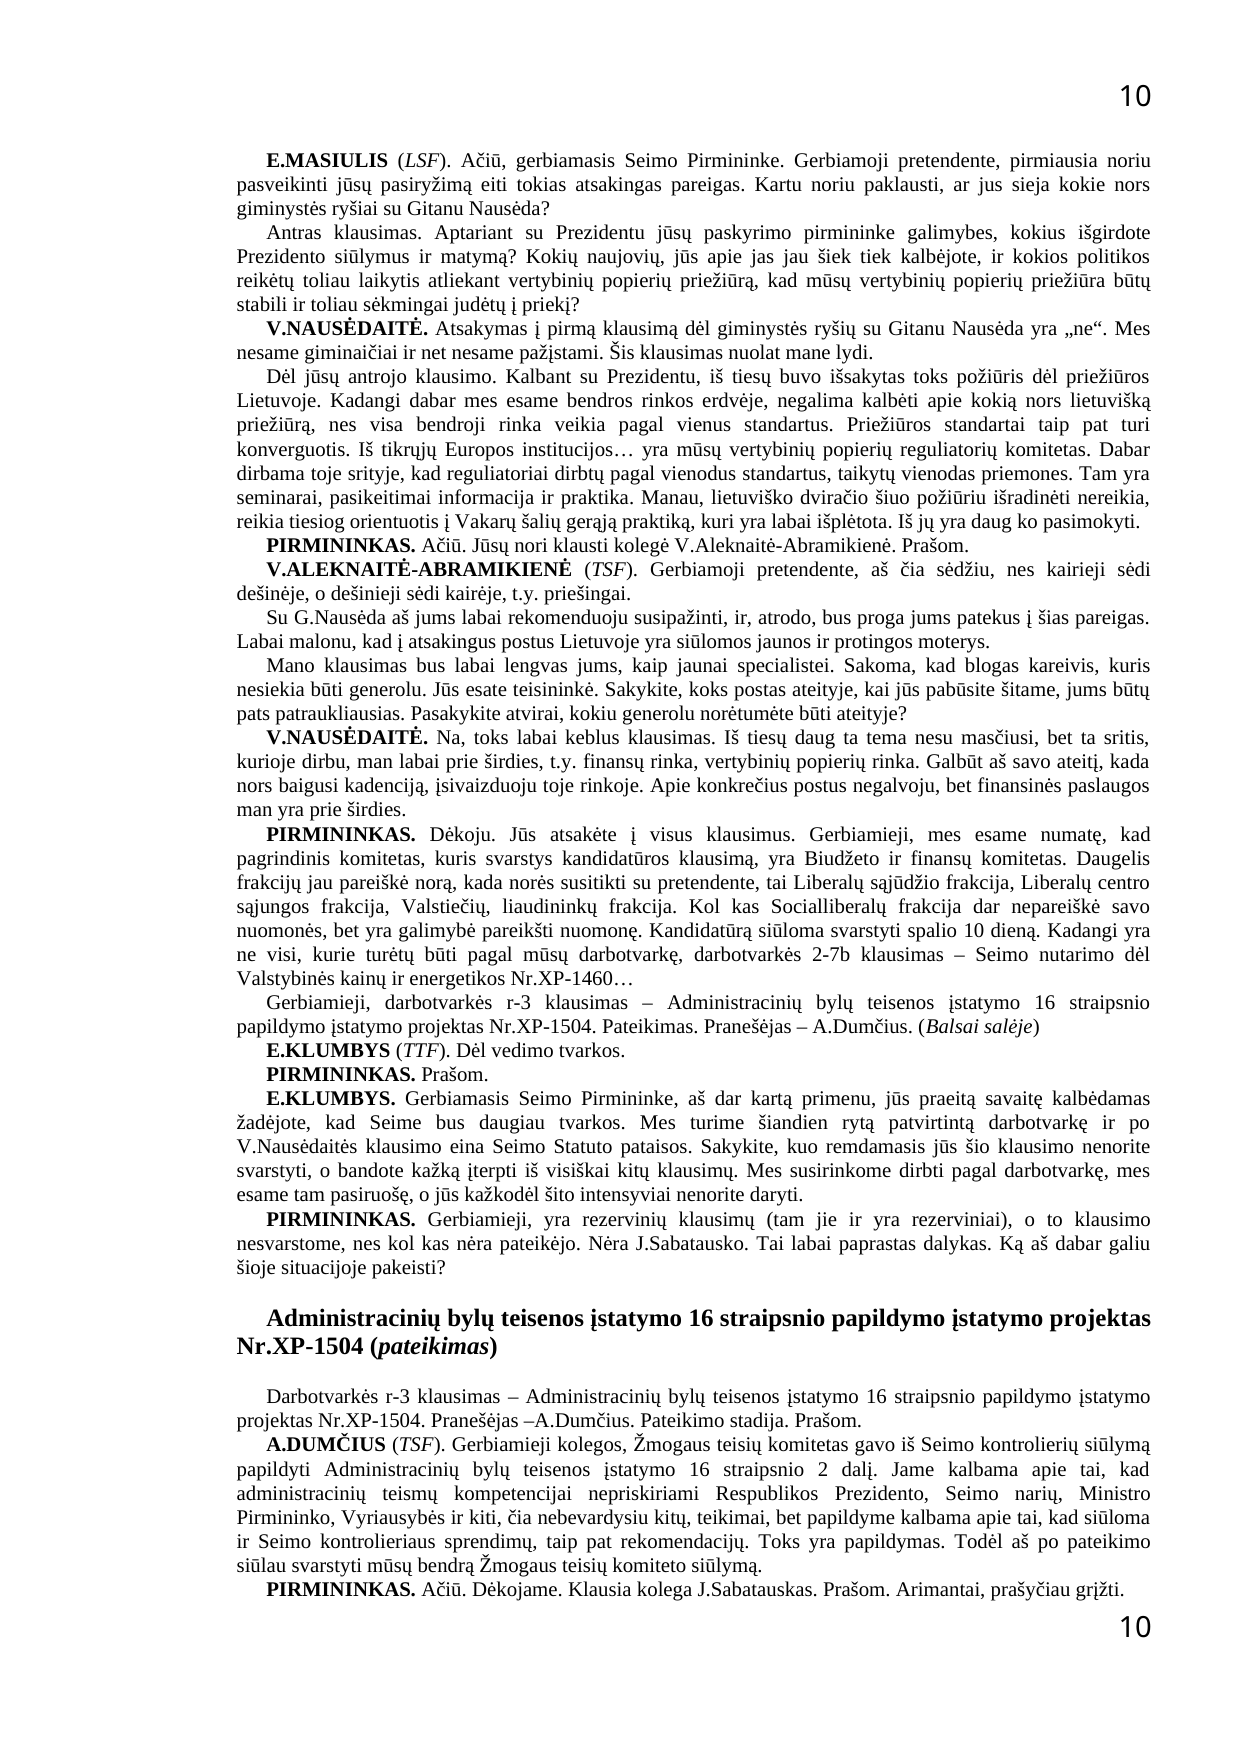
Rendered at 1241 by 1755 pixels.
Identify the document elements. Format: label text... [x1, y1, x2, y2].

text Administracinių bylų teisenos įstatymo 16 straipsnio papildymo įstatymo projektas Nr.XP-1504 (pateikimas) [236, 1303, 1152, 1360]
text E.KLUMBYS (TTF). Dėl vedimo tvarkos. [236, 1038, 1152, 1062]
text A.DUMČIUS (TSF). Gerbiamieji kolegos, Žmogaus teisių komitetas gavo iš Seimo kontrolierių siūlymą papildyti Administracinių bylų teisenos įstatymo 16 straipsnio 2 dalį. Jame kalbama apie tai, kad administracinių teismų kompetencijai nepriskiriami Respublikos Prezidento, Seimo narių, Ministro Pirmininko, Vyriausybės ir kiti, čia nebevardysiu kitų, teikimai, bet papildyme kalbama apie tai, kad siūloma ir Seimo kontrolieriaus sprendimų, taip pat rekomendacijų. Toks yra papildymas. Todėl aš po pateikimo siūlau svarstyti mūsų bendrą Žmogaus teisių komiteto siūlymą. [236, 1432, 1152, 1577]
text V.ALEKNAITĖ-ABRAMIKIENĖ (TSF). Gerbiamoji pretendente, aš čia sėdžiu, nes kairieji sėdi dešinėje, o dešinieji sėdi kairėje, t.y. priešingai. [236, 557, 1152, 605]
text Mano klausimas bus labai lengvas jums, kaip jaunai specialistei. Sakoma, kad blogas kareivis, kuris nesiekia būti generolu. Jūs esate teisininkė. Sakykite, koks postas ateityje, kai jūs pabūsite šitame, jums būtų pats patraukliausias. Pasakykite atvirai, kokiu generolu norėtumėte būti ateityje? [236, 653, 1152, 725]
text Dėl jūsų antrojo klausimo. Kalbant su Prezidentu, iš tiesų buvo išsakytas toks požiūris dėl priežiūros Lietuvoje. Kadangi dabar mes esame bendros rinkos erdvėje, negalima kalbėti apie kokią nors lietuvišką priežiūrą, nes visa bendroji rinka veikia pagal vienus standartus. Priežiūros standartai taip pat turi konverguotis. Iš tikrųjų Europos institucijos… yra mūsų vertybinių popierių reguliatorių komitetas. Dabar dirbama toje srityje, kad reguliatoriai dirbtų pagal vienodus standartus, taikytų vienodas priemones. Tam yra seminarai, pasikeitimai informacija ir praktika. Manau, lietuviško dviračio šiuo požiūriu išradinėti nereikia, reikia tiesiog orientuotis į Vakarų šalių gerąją praktiką, kuri yra labai išplėtota. Iš jų yra daug ko pasimokyti. [236, 364, 1152, 533]
text Su G.Nausėda aš jums labai rekomenduoju susipažinti, ir, atrodo, bus proga jums patekus į šias pareigas. Labai malonu, kad į atsakingus postus Lietuvoje yra siūlomos jaunos ir protingos moterys. [236, 605, 1152, 653]
text Gerbiamieji, darbotvarkės r-3 klausimas – Administracinių bylų teisenos įstatymo 16 straipsnio papildymo įstatymo projektas Nr.XP-1504. Pateikimas. Pranešėjas – A.Dumčius. (Balsai salėje) [236, 990, 1152, 1038]
text V.NAUSĖDAITĖ. Atsakymas į pirmą klausimą dėl giminystės ryšių su Gitanu Nausėda yra „ne“. Mes nesame giminaičiai ir net nesame pažįstami. Šis klausimas nuolat mane lydi. [236, 316, 1152, 364]
text PIRMININKAS. Ačiū. Jūsų nori klausti kolegė V.Aleknaitė-Abramikienė. Prašom. [236, 533, 1152, 557]
text Darbotvarkės r-3 klausimas – Administracinių bylų teisenos įstatymo 16 straipsnio papildymo įstatymo projektas Nr.XP-1504. Pranešėjas –A.Dumčius. Pateikimo stadija. Prašom. [236, 1384, 1152, 1432]
text PIRMININKAS. Prašom. [236, 1062, 1152, 1086]
text PIRMININKAS. Ačiū. Dėkojame. Klausia kolega J.Sabatauskas. Prašom. Arimantai, prašyčiau grįžti. [236, 1577, 1152, 1601]
text V.NAUSĖDAITĖ. Na, toks labai keblus klausimas. Iš tiesų daug ta tema nesu masčiusi, bet ta sritis, kurioje dirbu, man labai prie širdies, t.y. finansų rinka, vertybinių popierių rinka. Galbūt aš savo ateitį, kada nors baigusi kadenciją, įsivaizduoju toje rinkoje. Apie konkrečius postus negalvoju, bet finansinės paslaugos man yra prie širdies. [236, 725, 1152, 821]
text PIRMININKAS. Gerbiamieji, yra rezervinių klausimų (tam jie ir yra rezerviniai), o to klausimo nesvarstome, nes kol kas nėra pateikėjo. Nėra J.Sabatausko. Tai labai paprastas dalykas. Ką aš dabar galiu šioje situacijoje pakeisti? [236, 1206, 1152, 1279]
text PIRMININKAS. Dėkoju. Jūs atsakėte į visus klausimus. Gerbiamieji, mes esame numatę, kad pagrindinis komitetas, kuris svarstys kandidatūros klausimą, yra Biudžeto ir finansų komitetas. Daugelis frakcijų jau pareiškė norą, kada norės susitikti su pretendente, tai Liberalų sąjūdžio frakcija, Liberalų centro sąjungos frakcija, Valstiečių, liaudininkų frakcija. Kol kas Socialliberalų frakcija dar nepareiškė savo nuomonės, bet yra galimybė pareikšti nuomonę. Kandidatūrą siūloma svarstyti spalio 10 dieną. Kadangi yra ne visi, kurie turėtų būti pagal mūsų darbotvarkę, darbotvarkės 2-7b klausimas – Seimo nutarimo dėl Valstybinės kainų ir energetikos Nr.XP-1460… [236, 821, 1152, 990]
text E.MASIULIS (LSF). Ačiū, gerbiamasis Seimo Pirmininke. Gerbiamoji pretendente, pirmiausia noriu pasveikinti jūsų pasiryžimą eiti tokias atsakingas pareigas. Kartu noriu paklausti, ar jus sieja kokie nors giminystės ryšiai su Gitanu Nausėda? [236, 148, 1152, 220]
text E.KLUMBYS. Gerbiamasis Seimo Pirmininke, aš dar kartą primenu, jūs praeitą savaitę kalbėdamas žadėjote, kad Seime bus daugiau tvarkos. Mes turime šiandien rytą patvirtintą darbotvarkę ir po V.Nausėdaitės klausimo eina Seimo Statuto pataisos. Sakykite, kuo remdamasis jūs šio klausimo nenorite svarstyti, o bandote kažką įterpti iš visiškai kitų klausimų. Mes susirinkome dirbti pagal darbotvarkę, mes esame tam pasiruošę, o jūs kažkodėl šito intensyviai nenorite daryti. [236, 1086, 1152, 1206]
text Antras klausimas. Aptariant su Prezidentu jūsų paskyrimo pirmininke galimybes, kokius išgirdote Prezidento siūlymus ir matymą? Kokių naujovių, jūs apie jas jau šiek tiek kalbėjote, ir kokios politikos reikėtų toliau laikytis atliekant vertybinių popierių priežiūrą, kad mūsų vertybinių popierių priežiūra būtų stabili ir toliau sėkmingai judėtų į priekį? [236, 220, 1152, 316]
